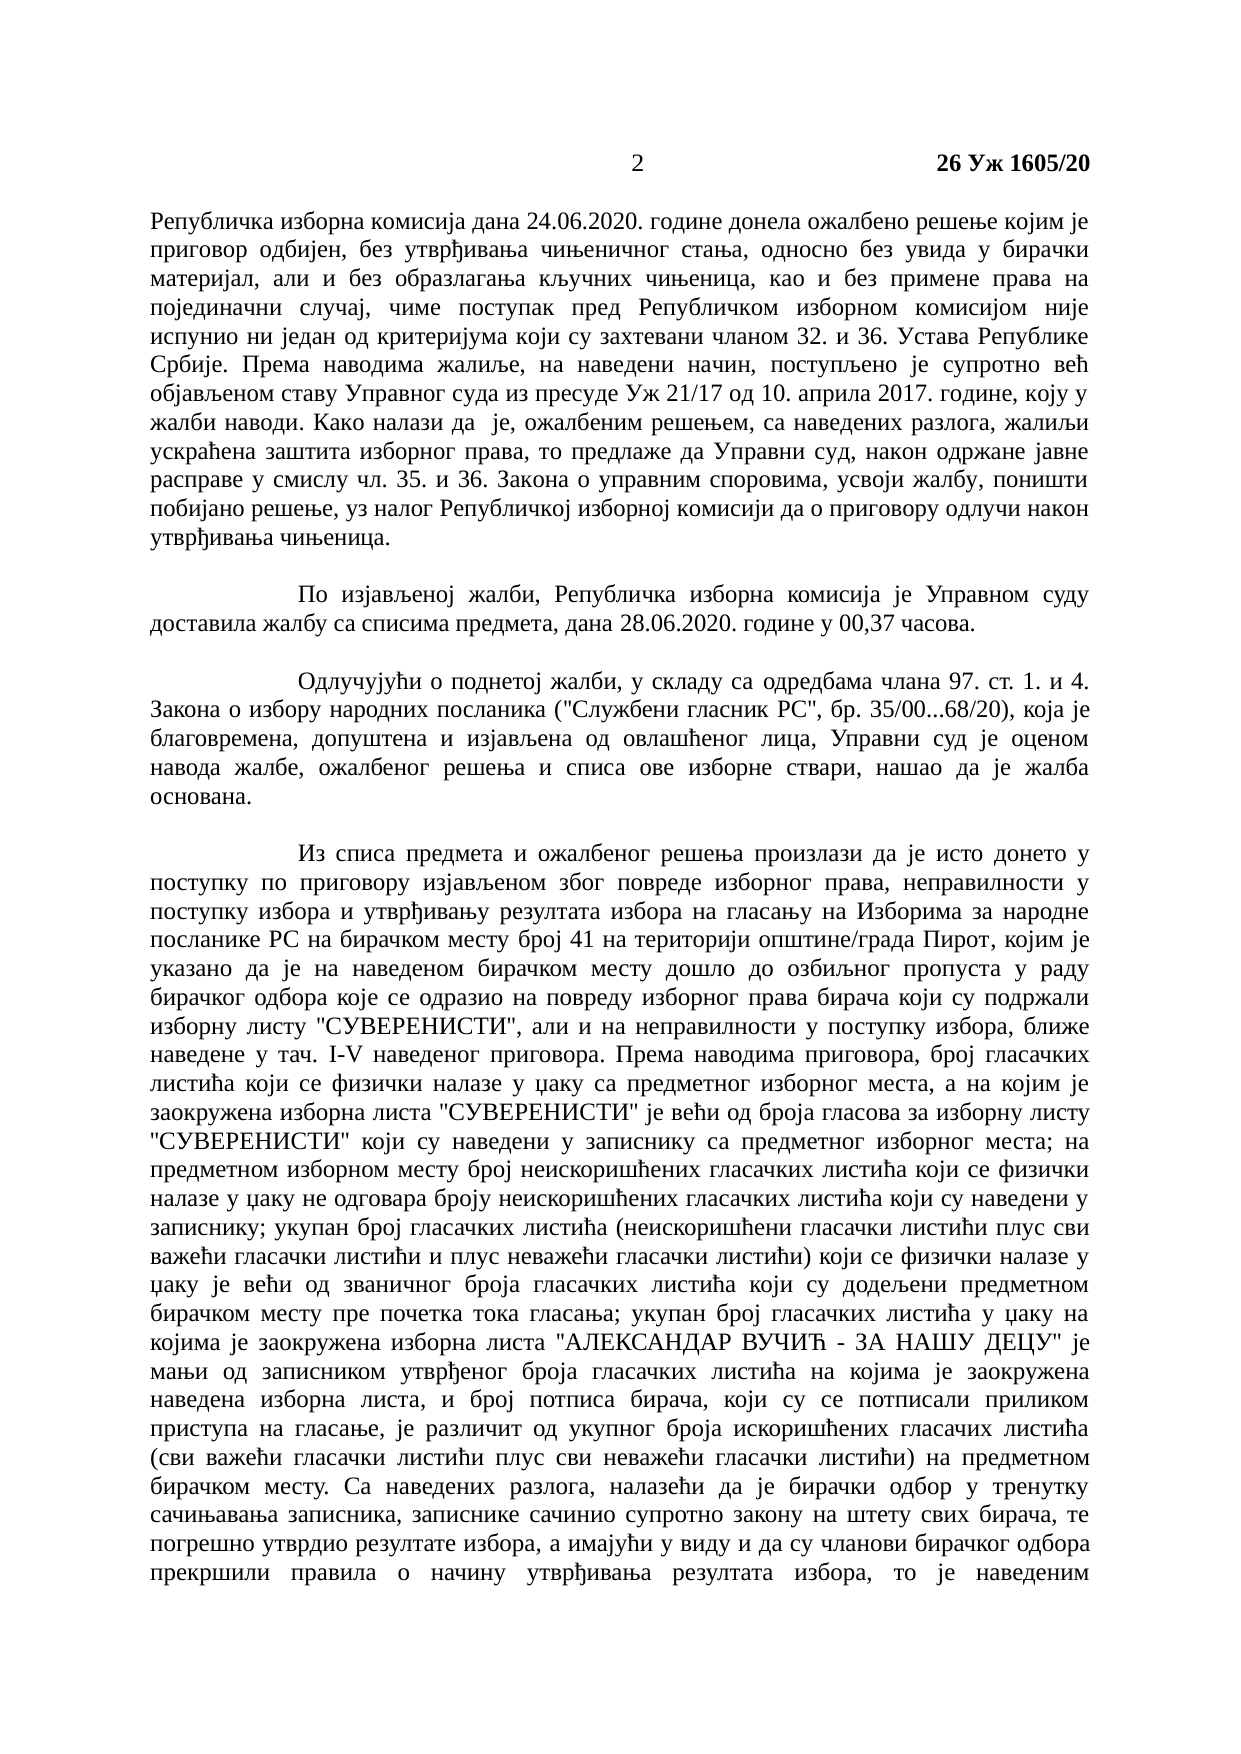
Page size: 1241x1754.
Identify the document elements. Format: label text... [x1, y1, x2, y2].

text Из списа предмета и ожалбеног решења произлази да је исто донето у поступку по приговору изјављеном због повреде изборног права, неправилности у поступку избора и утврђивању резултата избора на гласању на Изборима за народне посланике РС на бирачком месту број 41 на територији општине/града Пирот, којим је указано да је на наведеном бирачком месту дошло до озбиљног пропуста у раду бирачког одбора које се одразио на повреду изборног права бирача који су подржали изборну листу ''СУВЕРЕНИСТИ'', али и на неправилности у поступку избора, ближе наведене у тач. I-V наведеног приговора. Према наводима приговора, број гласачких листића који се физички налазе у џаку са предметног изборног места, а на којим је заокружена изборна листа ''СУВЕРЕНИСТИ'' је већи од броја гласова за изборну листу ''СУВЕРЕНИСТИ'' који су наведени у записнику са предметног изборног места; на предметном изборном месту број неискоришћених гласачких листића који се физички налазе у џаку не одговара броју неискоришћених гласачких листића који су наведени у записнику; укупан број гласачких листића (неискоришћени гласачки листићи плус сви важећи гласачки листићи и плус неважећи гласачки листићи) који се физички налазе у џаку је већи од званичног броја гласачких листића који су додељени предметном бирачком месту пре почетка тока гласања; укупан број гласачких листића у џаку на којима је заокружена изборна листа ''АЛЕКСАНДАР ВУЧИЋ - ЗА НАШУ ДЕЦУ'' је мањи од записником утврђеног броја гласачких листића на којима је заокружена наведена изборна листа, и број потписа бирача, који су се потписали приликом приступа на гласање, је различит од укупног броја искоришћених гласачих листића (сви важећи гласачки листићи плус сви неважећи гласачки листићи) на предметном бирачком месту. Са наведених разлога, налазећи да је бирачки одбор у тренутку сачињавања записника, записнике сачинио супротно закону на штету свих бирача, те погрешно утврдио резултате избора, а имајући у виду и да су чланови бирачког одбора прекршили правила о начину утврђивања резултата избора, то је наведеним [150, 838, 1090, 1586]
text По изјављеној жалби, Републичка изборна комисија је Управном суду доставила жалбу са списима предмета, дана 28.06.2020. године у 00,37 часова. [150, 579, 1090, 637]
text Одлучујући о поднетој жалби, у складу са одредбама члана 97. ст. 1. и 4. Закона о избору народних посланика (''Службени гласник РС'', бр. 35/00...68/20), која је благовремена, допуштена и изјављена од овлашћеног лица, Управни суд је оценом навода жалбе, ожалбеног решења и списа ове изборне ствари, нашао да је жалба основана. [150, 666, 1090, 809]
text Републичка изборна комисија дана 24.06.2020. године донела ожалбено решење којим је приговор одбијен, без утврђивања чињеничног стања, односно без увида у бирачки материјал, али и без образлагања кључних чињеница, као и без примене права на појединачни случај, чиме поступак пред Републичком изборном комисијом није испунио ни један од критеријума који су захтевани чланом 32. и 36. Устава Републике Србије. Према наводима жалиље, на наведени начин, поступљено је супротно већ објављеном ставу Управног суда из пресуде Уж 21/17 од 10. априла 2017. године, коју у жалби наводи. Како налази да је, ожалбеним решењем, са наведених разлога, жалиљи ускраћена заштита изборног права, то предлаже да Управни суд, након одржане јавне расправе у смислу чл. 35. и 36. Закона о управним споровима, усвоји жалбу, поништи побијано решење, уз налог Републичкој изборној комисији да о приговору одлучи након утврђивања чињеница. [150, 206, 1090, 551]
